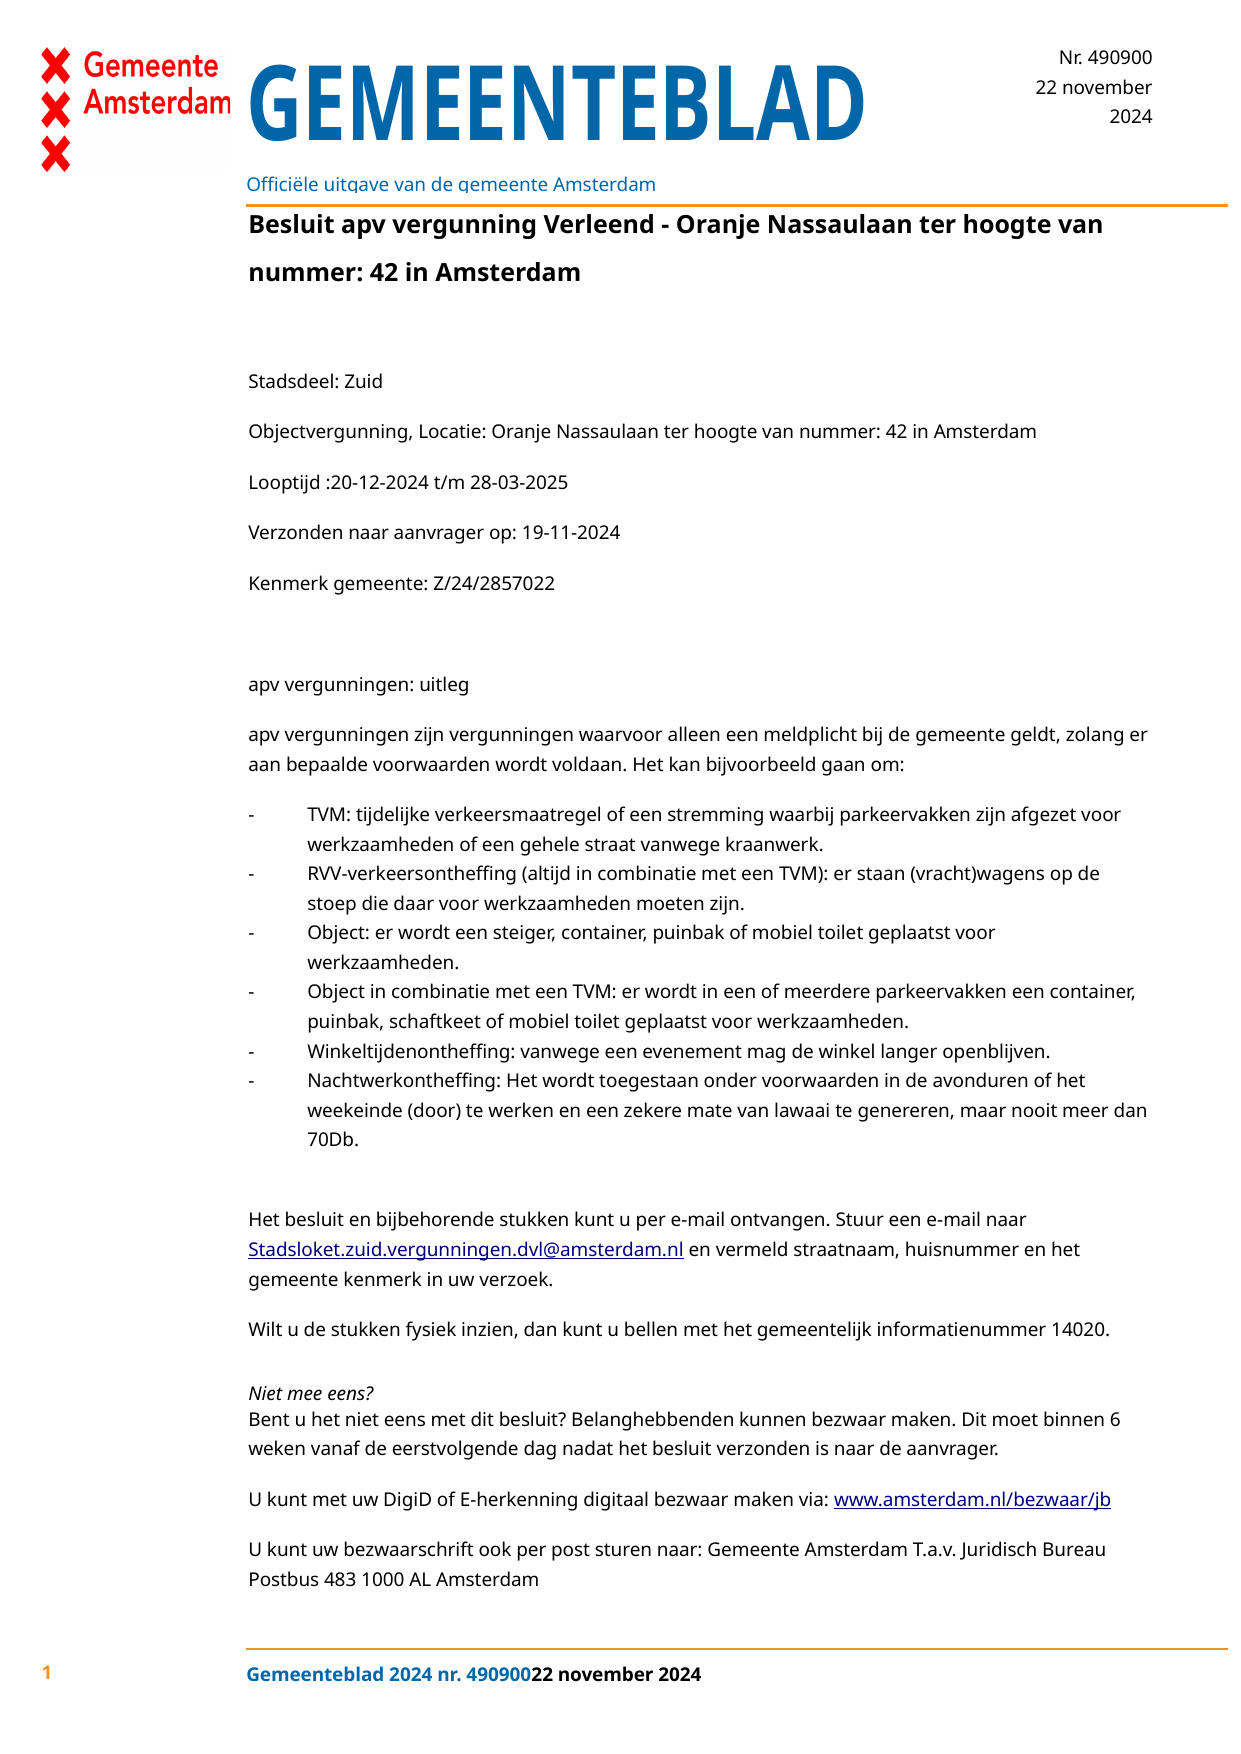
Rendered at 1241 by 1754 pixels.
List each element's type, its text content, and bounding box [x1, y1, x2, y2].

text Verzonden naar aanvrager op: 19-11-2024 [248, 519, 1152, 545]
text Bent u het niet eens met dit besluit? Belanghebbenden kunnen bezwaar maken. Dit moet binnen 6 weken vanaf de eerstvolgende dag nadat het besluit verzonden is naar de aanvrager. [248, 1406, 1152, 1461]
text U kunt uw bezwaarschrift ook per post sturen naar: Gemeente Amsterdam T.a.v. Juridisch Bureau Postbus 483 1000 AL Amsterdam [248, 1536, 1152, 1592]
text apv vergunningen zijn vergunningen waarvoor alleen een meldplicht bij de gemeente geldt, zolang er aan bepaalde voorwaarden wordt voldaan. Het kan bijvoorbeeld gaan om: [248, 721, 1152, 777]
text Wilt u de stukken fysiek inzien, dan kunt u bellen met het gemeentelijk informatienummer 14020. [248, 1316, 1152, 1342]
text U kunt met uw DigiD of E-herkenning digitaal bezwaar maken via: www.amsterdam.nl/bezwaar/jb [248, 1486, 1152, 1512]
list Winkeltijdenontheffing: vanwege een evenement mag de winkel langer openblijven. [248, 1038, 1152, 1064]
text Kenmerk gemeente: Z/24/2857022 [248, 570, 1152, 596]
text Objectvergunning, Locatie: Oranje Nassaulaan ter hoogte van nummer: 42 in Amsterdam [248, 419, 1152, 444]
text Het besluit en bijbehorende stukken kunt u per e-mail ontvangen. Stuur een e-mail naar Stadsloket.zuid.vergunningen.dvl@amsterdam.nl en vermeld straatnaam, huisnummer en het gemeente kenmerk in uw verzoek. [248, 1207, 1152, 1292]
text Looptijd :20-12-2024 t/m 28-03-2025 [248, 469, 1152, 495]
list Nachtwerkontheffing: Het wordt toegestaan onder voorwaarden in de avonduren of het weekeinde (door) te werken en een zekere mate van lawaai te genereren, maar nooit meer dan 70Db. [248, 1067, 1152, 1152]
list Object: er wordt een steiger, container, puinbak of mobiel toilet geplaatst voor werkzaamheden. [248, 919, 1152, 975]
text apv vergunningen: uitleg [248, 671, 1152, 697]
list Object in combinatie met een TVM: er wordt in een of meerdere parkeervakken een container, puinbak, schaftkeet of mobiel toilet geplaatst voor werkzaamheden. [248, 979, 1152, 1034]
picture [41, 47, 231, 172]
list RVV-verkeersontheffing (altijd in combinatie met een TVM): er staan (vracht)wagens op de stoep die daar voor werkzaamheden moeten zijn. [248, 860, 1152, 916]
text Besluit apv vergunning Verleend - Oranje Nassaulaan ter hoogte van nummer: 42 in Amsterdam [248, 207, 1152, 288]
text Stadsdeel: Zuid [248, 368, 1152, 394]
text Niet mee eens? [248, 1380, 1152, 1406]
list TVM: tijdelijke verkeersmaatregel of een stremming waarbij parkeervakken zijn afgezet voor werkzaamheden of een gehele straat vanwege kraanwerk. [248, 801, 1152, 857]
